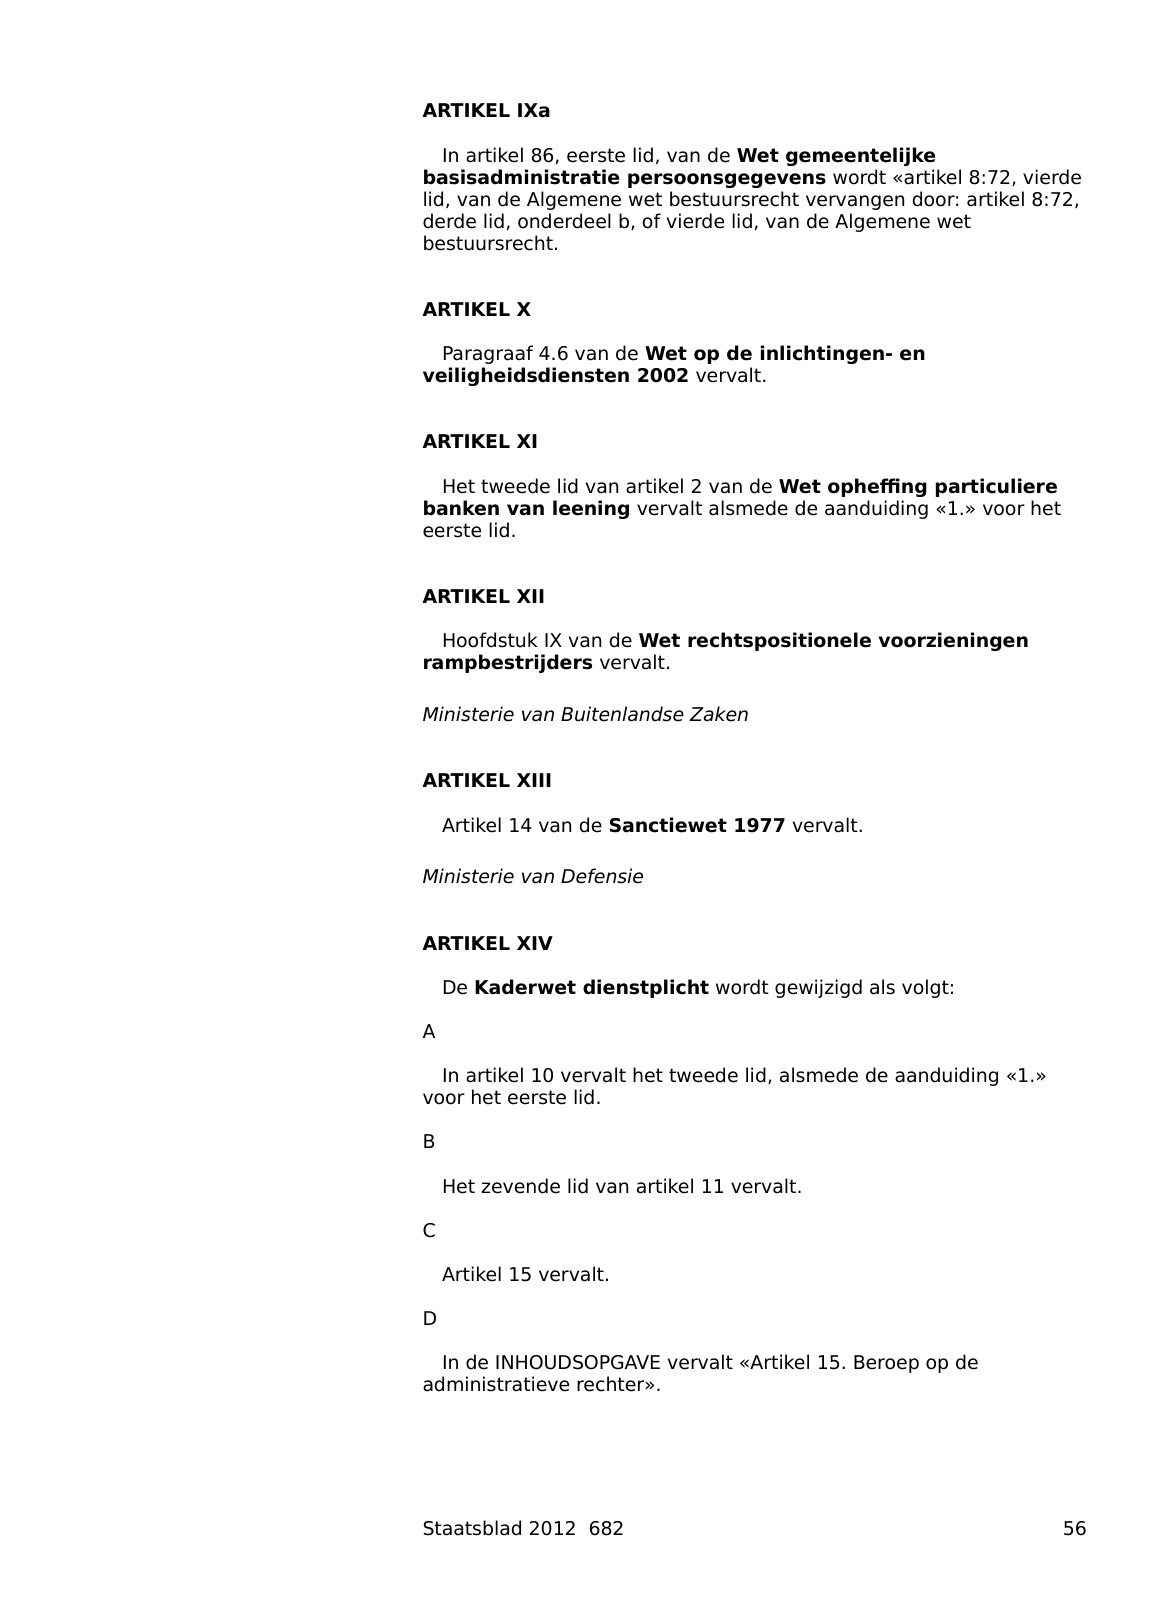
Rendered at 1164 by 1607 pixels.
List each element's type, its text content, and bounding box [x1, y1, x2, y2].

subtitle ARTIKEL XIV [422, 933, 1087, 955]
text C [422, 1220, 1087, 1242]
text Artikel 15 vervalt. [422, 1264, 1087, 1286]
text Het tweede lid van artikel 2 van de Wet opheffing particuliere banken van leening vervalt alsmede de aanduiding «1.» voor het eerste lid. [422, 476, 1087, 541]
subtitle ARTIKEL X [422, 299, 1087, 321]
subtitle Ministerie van Buitenlandse Zaken [422, 704, 1087, 726]
subtitle ARTIKEL IXa [422, 100, 1087, 122]
text D [422, 1308, 1087, 1330]
text In artikel 86, eerste lid, van de Wet gemeentelijke basisadministratie persoonsgegevens wordt «artikel 8:72, vierde lid, van de Algemene wet bestuursrecht vervangen door: artikel 8:72, derde lid, onderdeel b, of vierde lid, van de Algemene wet bestuursrecht. [422, 144, 1087, 254]
text A [422, 1021, 1087, 1043]
text Artikel 14 van de Sanctiewet 1977 vervalt. [422, 814, 1087, 836]
text De Kaderwet dienstplicht wordt gewijzigd als volgt: [422, 977, 1087, 999]
text Paragraaf 4.6 van de Wet op de inlichtingen- en veiligheidsdiensten 2002 vervalt. [422, 343, 1087, 387]
text Het zevende lid van artikel 11 vervalt. [422, 1176, 1087, 1198]
text In artikel 10 vervalt het tweede lid, alsmede de aanduiding «1.» voor het eerste lid. [422, 1065, 1087, 1109]
text Hoofdstuk IX van de Wet rechtspositionele voorzieningen rampbestrijders vervalt. [422, 630, 1087, 674]
text In de INHOUDSOPGAVE vervalt «Artikel 15. Beroep op de administratieve rechter». [422, 1352, 1087, 1396]
subtitle ARTIKEL XIII [422, 770, 1087, 792]
subtitle ARTIKEL XII [422, 586, 1087, 608]
subtitle ARTIKEL XI [422, 431, 1087, 453]
text B [422, 1131, 1087, 1153]
subtitle Ministerie van Defensie [422, 866, 1087, 888]
